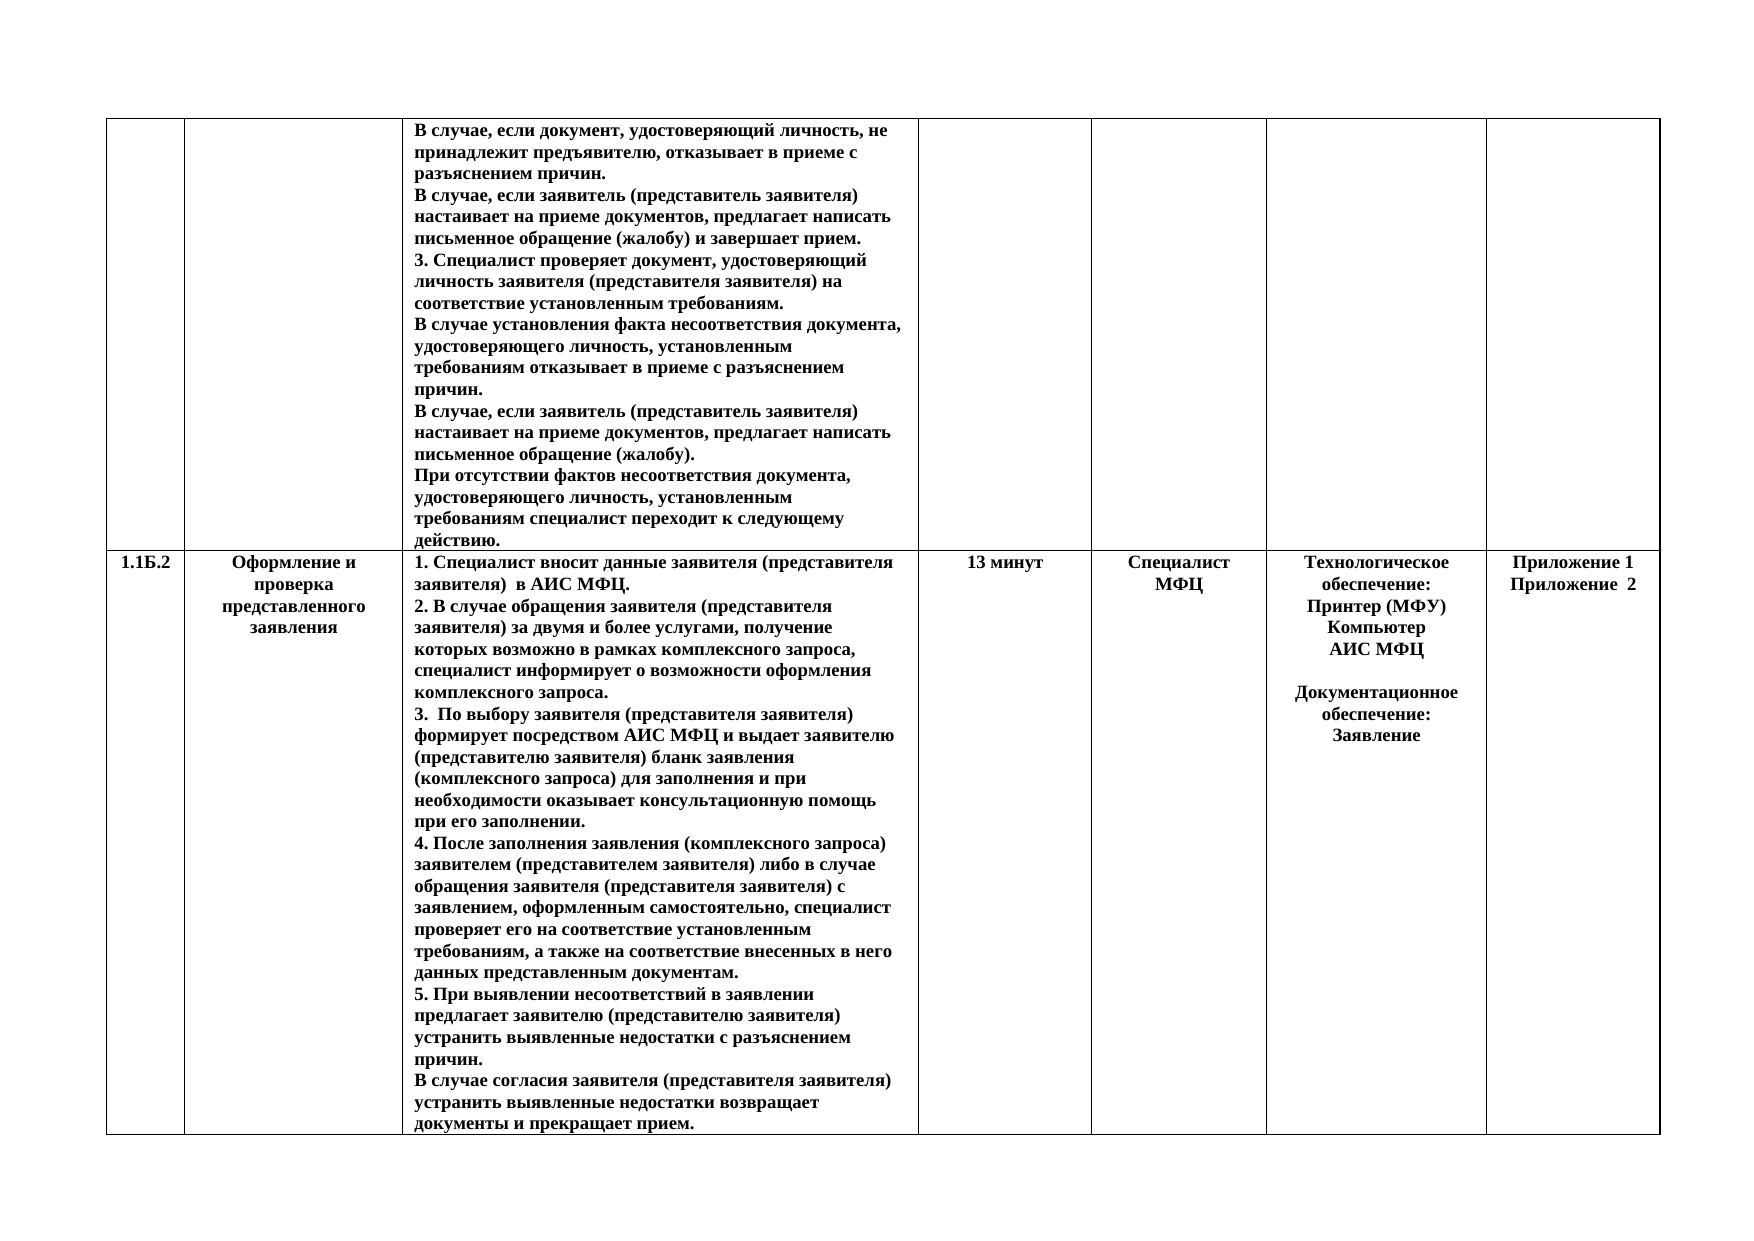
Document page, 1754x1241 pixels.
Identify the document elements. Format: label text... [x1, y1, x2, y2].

table_cell [1092, 119, 1266, 550]
table_cell [107, 119, 184, 550]
table_cell В случае, если документ, удостоверяющий личность, не принадлежит предъявителю, отказывает в приеме с разъяснением причин. В случае, если заявитель (представитель заявителя) настаивает на приеме документов, предлагает написать письменное обращение (жалобу) и завершает прием. 3. Специалист проверяет документ, удостоверяющий личность заявителя (представителя заявителя) на соответствие установленным требованиям. В случае установления факта несоответствия документа, удостоверяющего личность, установленным требованиям отказывает в приеме с разъяснением причин. В случае, если заявитель (представитель заявителя) настаивает на приеме документов, предлагает написать письменное обращение (жалобу). При отсутствии фактов несоответствия документа, удостоверяющего личность, установленным требованиям специалист переходит к следующему действию. [403, 119, 918, 550]
table_cell [919, 119, 1091, 550]
table_cell [185, 119, 402, 550]
table_cell Оформление и проверка представленного заявления [185, 551, 402, 1134]
table_cell - [1487, 119, 1659, 550]
table_cell [1267, 119, 1486, 550]
table_cell 13 минут [919, 551, 1091, 1134]
table_cell Приложение 1 Приложение 2 [1487, 551, 1659, 1134]
table_cell 1.1Б.2 [107, 551, 184, 1134]
table_cell Специалист МФЦ [1092, 551, 1266, 1134]
table_cell 1. Специалист вносит данные заявителя (представителя заявителя) в АИС МФЦ. 2. В случае обращения заявителя (представителя заявителя) за двумя и более услугами, получение которых возможно в рамках комплексного запроса, специалист информирует о возможности оформления комплексного запроса. 3. По выбору заявителя (представителя заявителя) формирует посредством АИС МФЦ и выдает заявителю (представителю заявителя) бланк заявления (комплексного запроса) для заполнения и при необходимости оказывает консультационную помощь при его заполнении. 4. После заполнения заявления (комплексного запроса) заявителем (представителем заявителя) либо в случае обращения заявителя (представителя заявителя) с заявлением, оформленным самостоятельно, специалист проверяет его на соответствие установленным требованиям, а также на соответствие внесенных в него данных представленным документам. 5. При выявлении несоответствий в заявлении предлагает заявителю (представителю заявителя) устранить выявленные недостатки с разъяснением причин. В случае согласия заявителя (представителя заявителя) устранить выявленные недостатки возвращает документы и прекращает прием. [403, 551, 918, 1134]
table_cell Технологическое обеспечение: Принтер (МФУ) Компьютер АИС МФЦ Документационное обеспечение: Заявление [1267, 551, 1486, 1134]
